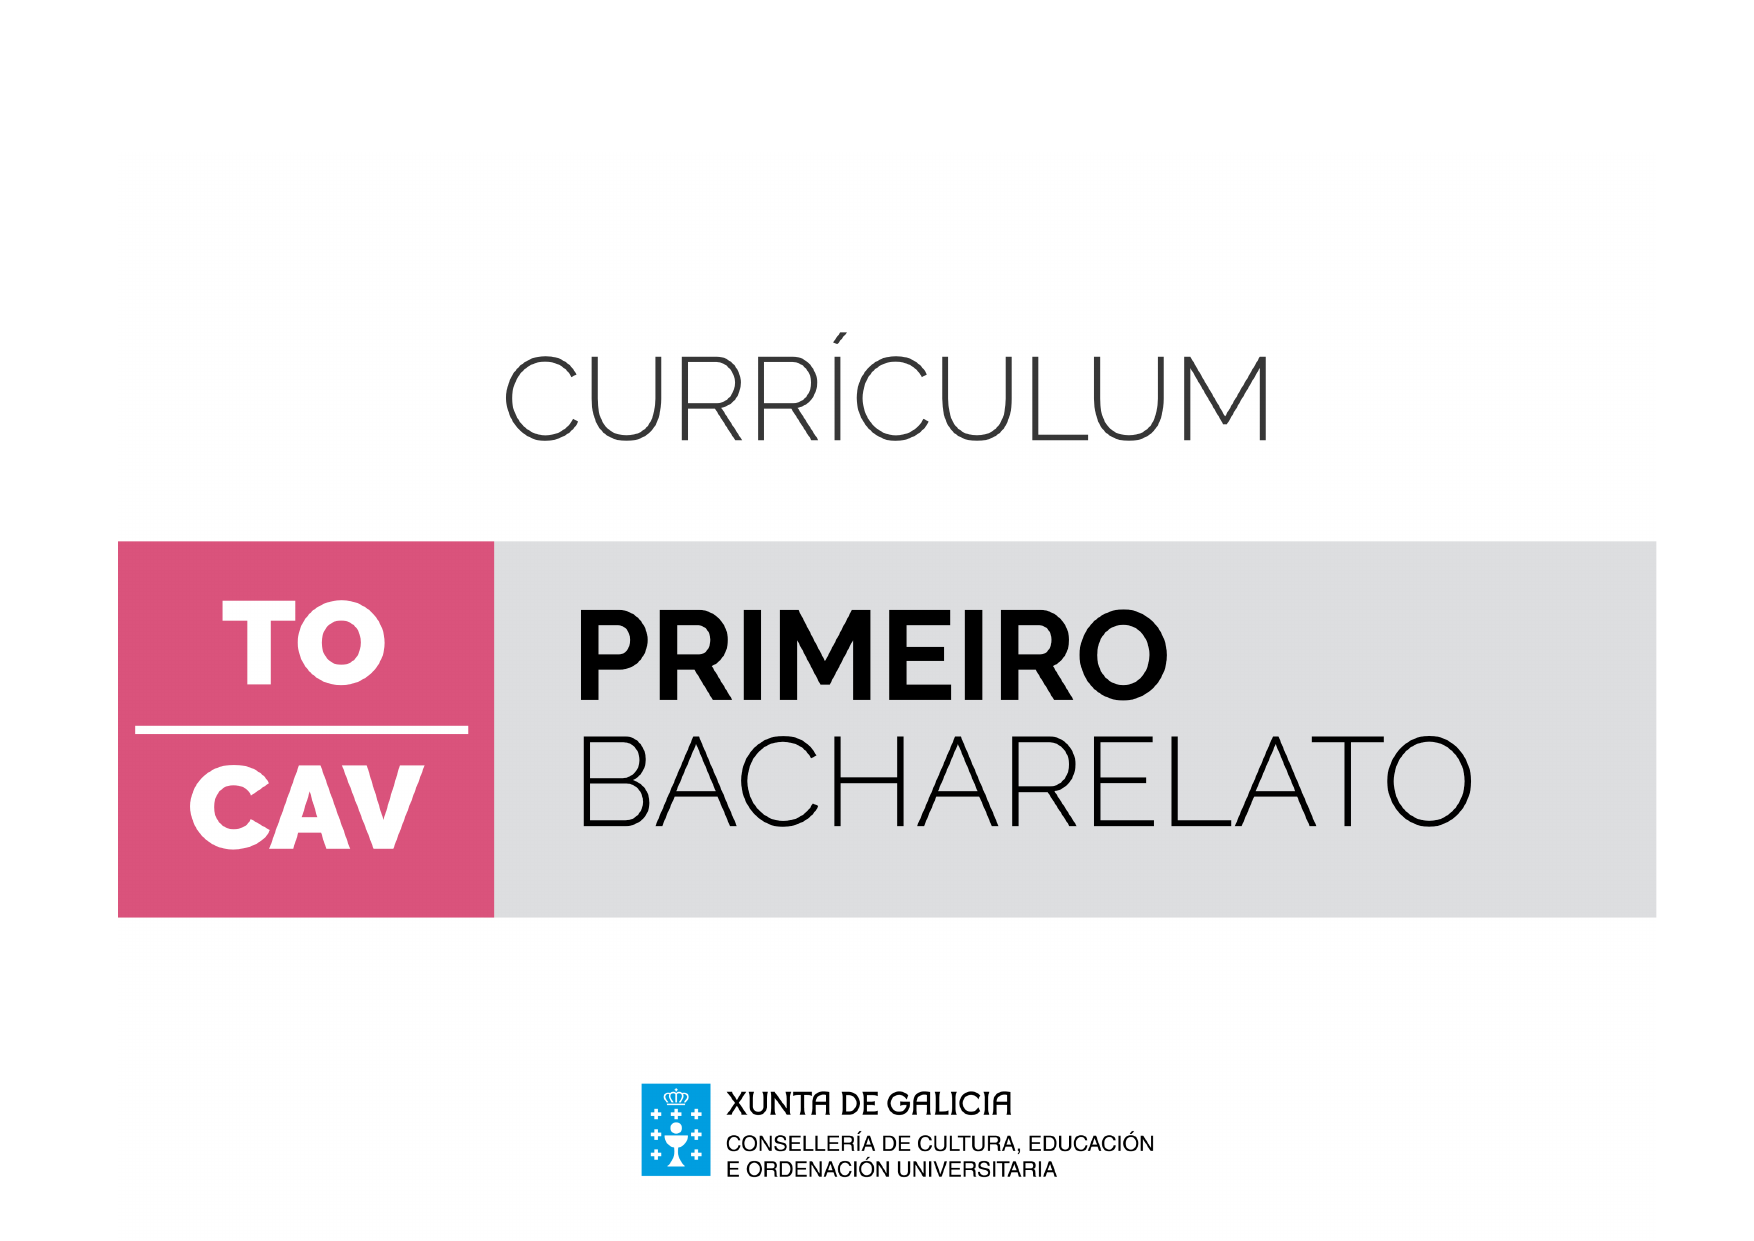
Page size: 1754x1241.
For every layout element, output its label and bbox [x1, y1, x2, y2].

picture [118, 152, 1657, 1241]
